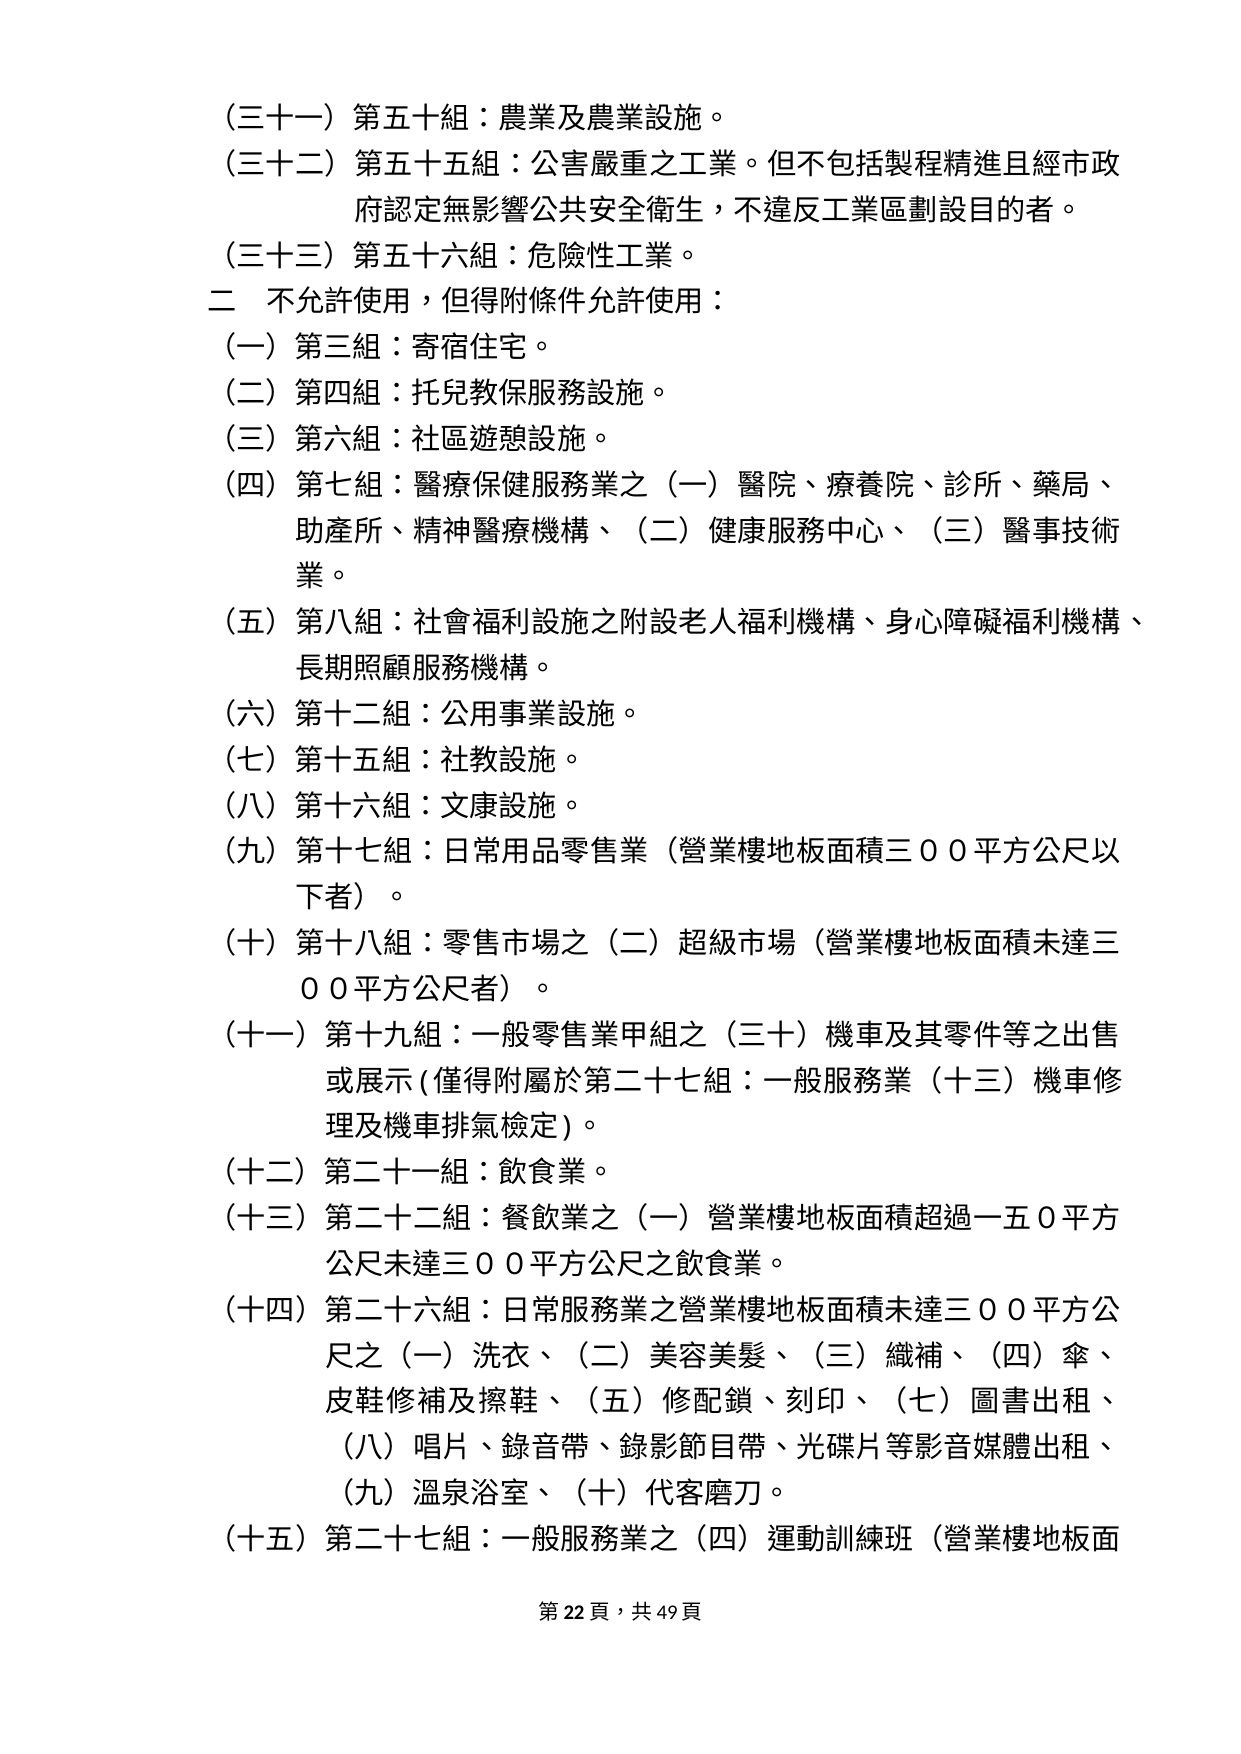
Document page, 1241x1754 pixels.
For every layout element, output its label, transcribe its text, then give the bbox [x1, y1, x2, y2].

text （十一）第十九組：一般零售業甲組之（三十）機車及其零件等之出售或展示(僅得附屬於第二十七組：一般服務業（十三）機車修理及機車排氣檢定)。 [207, 1008, 1122, 1146]
text （十四）第二十六組：日常服務業之營業樓地板面積未達三００平方公尺之（一）洗衣、（二）美容美髮、（三）織補、（四）傘、皮鞋修補及擦鞋、（五）修配鎖、刻印、（七）圖書出租、（八）唱片、錄音帶、錄影節目帶、光碟片等影音媒體出租、（九）溫泉浴室、（十）代客磨刀。 [207, 1283, 1122, 1513]
text （十）第十八組：零售市場之（二）超級市場（營業樓地板面積未達三００平方公尺者）。 [207, 917, 1122, 1008]
text （四）第七組：醫療保健服務業之（一）醫院、療養院、診所、藥局、助產所、精神醫療機構、（二）健康服務中心、（三）醫事技術業。 [207, 458, 1122, 596]
text （十二）第二十一組：飲食業。 [207, 1146, 1122, 1192]
text （三十二）第五十五組：公害嚴重之工業。但不包括製程精進且經市政府認定無影響公共安全衛生，不違反工業區劃設目的者。 [207, 138, 1122, 229]
text （三）第六組：社區遊憩設施。 [207, 413, 1122, 458]
text 二 不允許使用，但得附條件允許使用： [208, 275, 1122, 321]
text （二）第四組：托兒教保服務設施。 [207, 367, 1122, 413]
text （六）第十二組：公用事業設施。 [207, 688, 1122, 733]
text （七）第十五組：社教設施。 [207, 733, 1122, 779]
text （三十三）第五十六組：危險性工業。 [207, 229, 1122, 275]
text （九）第十七組：日常用品零售業（營業樓地板面積三００平方公尺以下者）。 [207, 825, 1122, 917]
text （三十一）第五十組：農業及農業設施。 [207, 92, 1122, 138]
text （一）第三組：寄宿住宅。 [207, 321, 1122, 367]
text （十三）第二十二組：餐飲業之（一）營業樓地板面積超過一五０平方公尺未達三００平方公尺之飲食業。 [207, 1192, 1122, 1283]
text （五）第八組：社會福利設施之附設老人福利機構、身心障礙福利機構、長期照顧服務機構。 [207, 596, 1122, 688]
text （十五）第二十七組：一般服務業之（四）運動訓練班（營業樓地板面 [207, 1513, 1122, 1558]
text （八）第十六組：文康設施。 [207, 779, 1122, 825]
